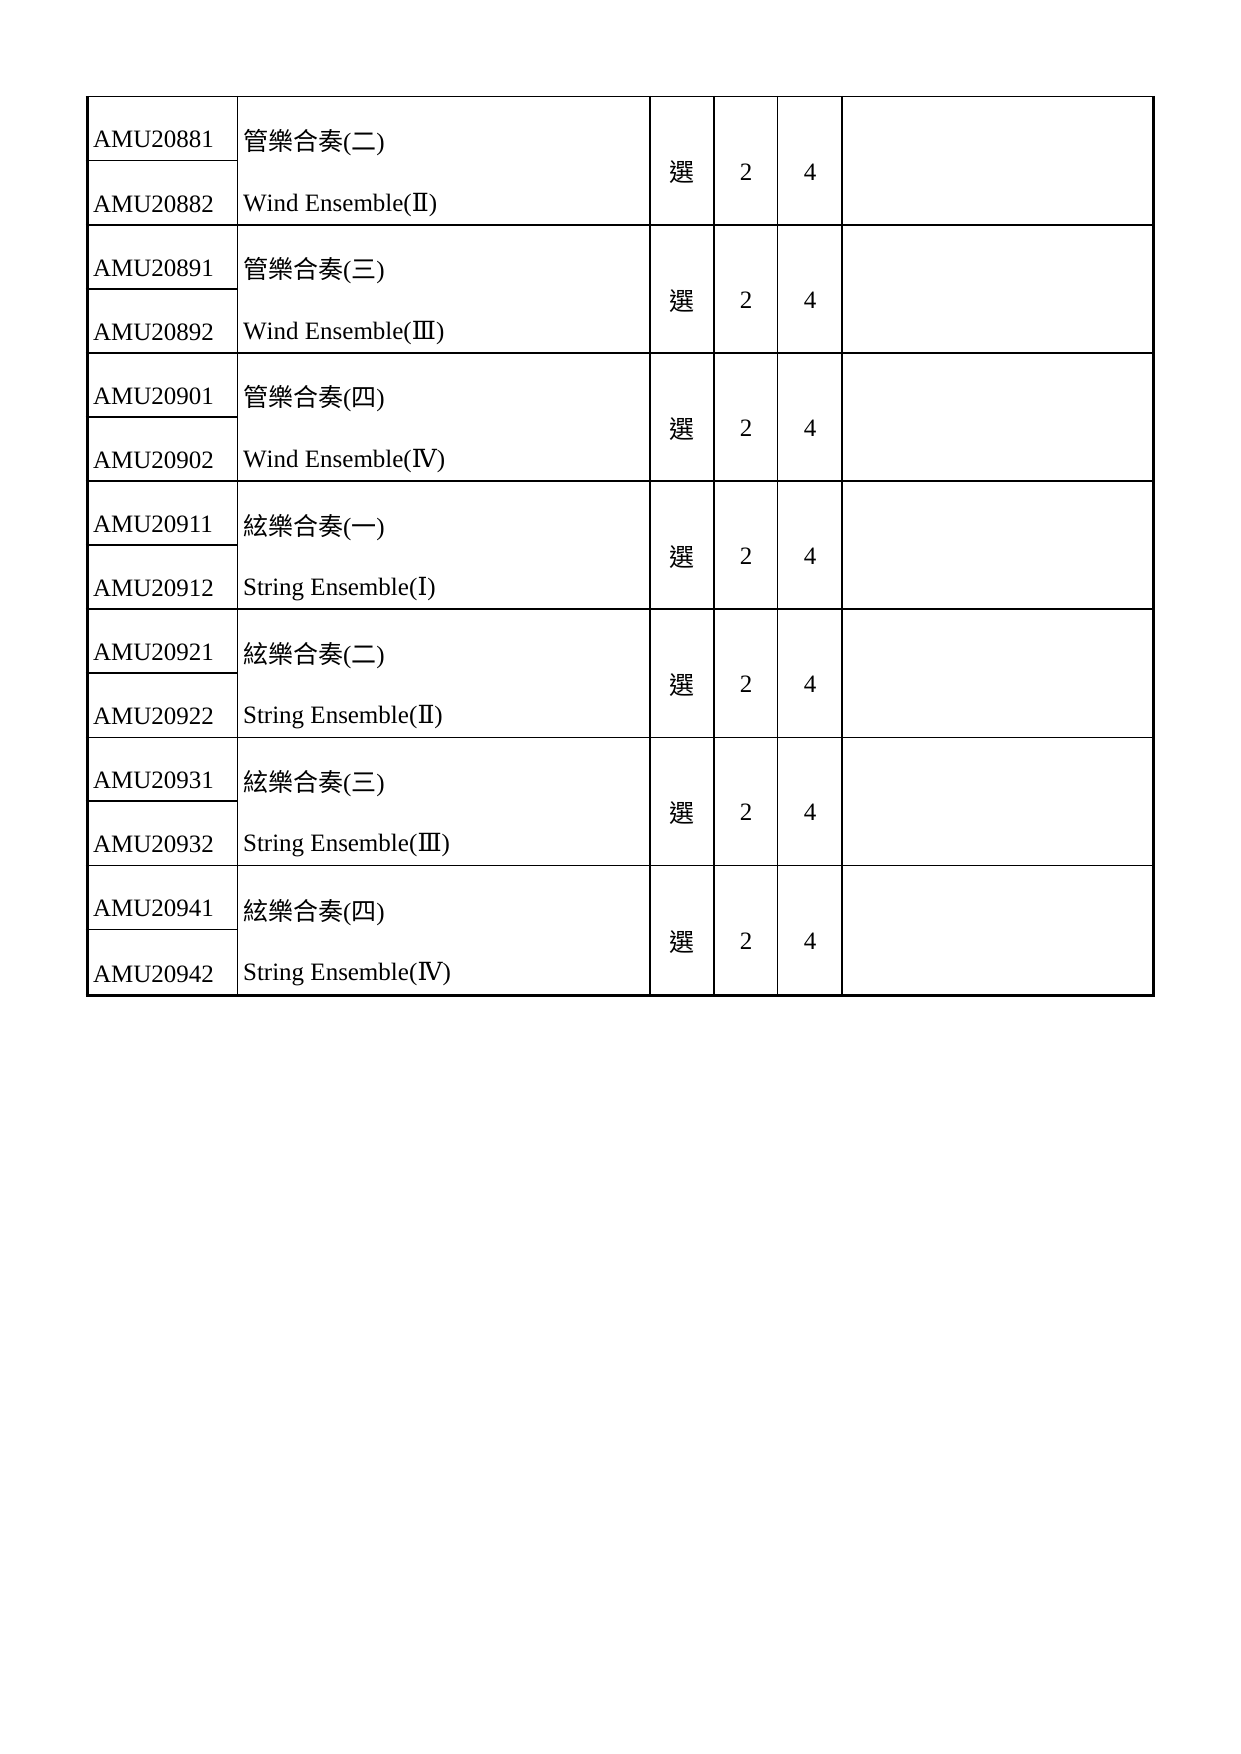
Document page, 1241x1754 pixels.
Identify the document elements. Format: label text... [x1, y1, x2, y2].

table_cell 選 [651, 738, 713, 864]
table_cell AMU20892 [89, 290, 237, 352]
table_cell 4 [778, 610, 841, 736]
table_cell 選 [651, 866, 713, 994]
table_cell AMU20882 [89, 161, 237, 224]
table_cell 選 [651, 97, 713, 224]
table_cell AMU20931 [89, 738, 237, 800]
table_cell 管樂合奏(二) Wind Ensemble(Ⅱ) [238, 97, 649, 224]
table_cell AMU20922 [89, 674, 237, 736]
table_cell 2 [715, 354, 777, 480]
table_cell AMU20901 [89, 354, 237, 416]
table_cell [843, 226, 1152, 352]
table_cell 選 [651, 610, 713, 736]
table_cell 絃樂合奏(三) String Ensemble(Ⅲ) [238, 738, 649, 864]
table_cell 4 [778, 354, 841, 480]
table_cell 4 [778, 482, 841, 608]
table_cell 管樂合奏(三) Wind Ensemble(Ⅲ) [238, 226, 649, 352]
table_cell 4 [778, 226, 841, 352]
table_cell [843, 610, 1152, 736]
table_cell 2 [715, 738, 777, 864]
table_cell 4 [778, 97, 841, 224]
table_cell 選 [651, 226, 713, 352]
table_cell 2 [715, 610, 777, 736]
table_cell 2 [715, 226, 777, 352]
table_cell 絃樂合奏(二) String Ensemble(Ⅱ) [238, 610, 649, 736]
table_cell AMU20912 [89, 546, 237, 608]
table_cell 選 [651, 354, 713, 480]
table_cell 絃樂合奏(四) String Ensemble(Ⅳ) [238, 866, 649, 994]
table_cell AMU20921 [89, 610, 237, 672]
table_cell AMU20932 [89, 802, 237, 864]
table_cell [843, 354, 1152, 480]
table_cell 4 [778, 738, 841, 864]
table_cell AMU20881 [89, 97, 237, 160]
table_cell 絃樂合奏(一) String Ensemble(Ⅰ) [238, 482, 649, 608]
table_cell AMU20941 [89, 866, 237, 928]
table_cell 2 [715, 97, 777, 224]
table_cell 2 [715, 866, 777, 994]
table_cell AMU20902 [89, 418, 237, 480]
table_cell AMU20911 [89, 482, 237, 544]
table_cell AMU20891 [89, 226, 237, 288]
table_cell [843, 97, 1152, 224]
table_cell AMU20942 [89, 930, 237, 994]
table_cell [843, 482, 1152, 608]
table_cell [843, 738, 1152, 864]
table_cell [843, 866, 1152, 994]
table_cell 4 [778, 866, 841, 994]
table_cell 選 [651, 482, 713, 608]
table_cell 管樂合奏(四) Wind Ensemble(Ⅳ) [238, 354, 649, 480]
table_cell 2 [715, 482, 777, 608]
